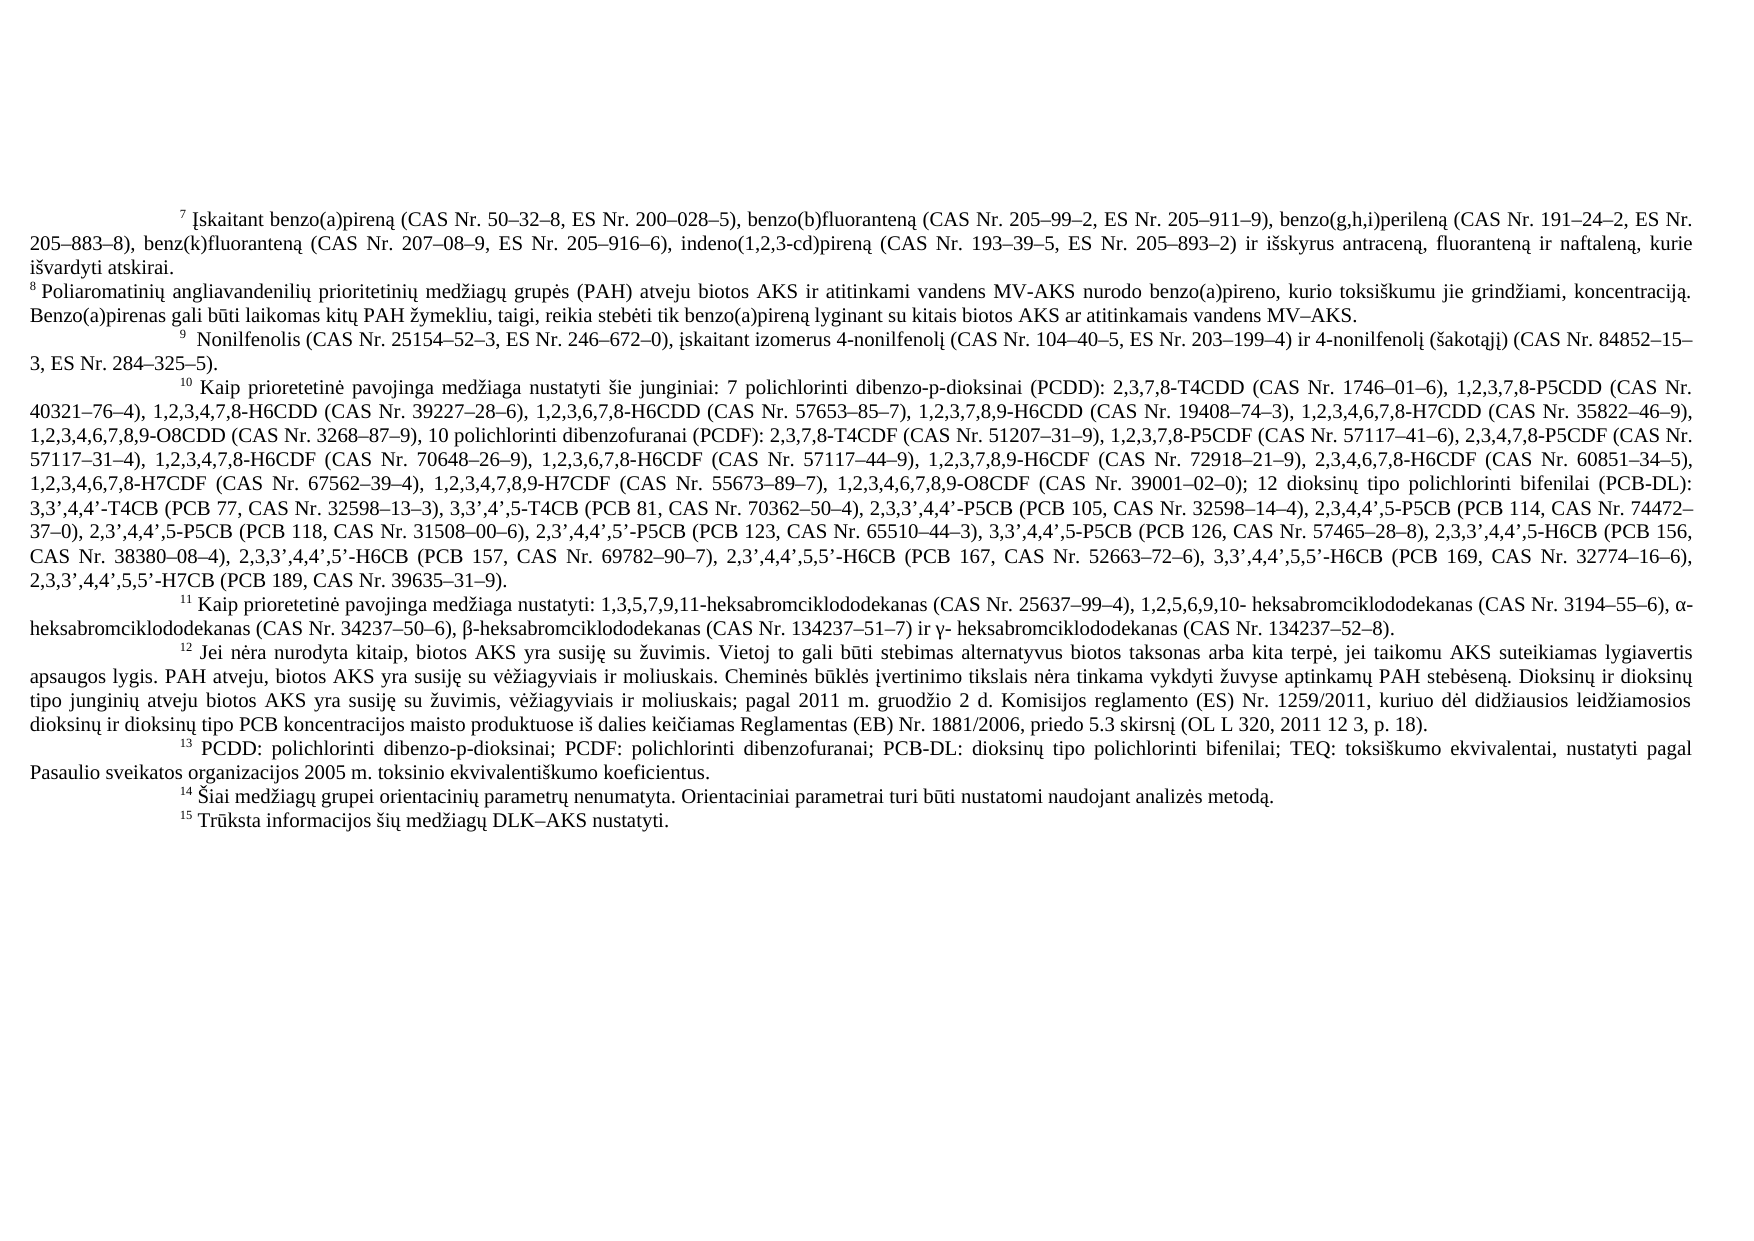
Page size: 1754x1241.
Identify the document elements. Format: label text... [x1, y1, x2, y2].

text 12 Jei nėra nurodyta kitaip, biotos AKS yra susiję su žuvimis. Vietoj to gali būti stebimas alternatyvus biotos taksonas arba kita terpė, jei taikomu AKS suteikiamas lygiavertis apsaugos lygis. PAH atveju, biotos AKS yra susiję su vėžiagyviais ir moliuskais. Cheminės būklės įvertinimo tikslais nėra tinkama vykdyti žuvyse aptinkamų PAH stebėseną. Dioksinų ir dioksinų tipo junginių atveju biotos AKS yra susiję su žuvimis, vėžiagyviais ir moliuskais; pagal 2011 m. gruodžio 2 d. Komisijos reglamento (ES) Nr. 1259/2011, kuriuo dėl didžiausios leidžiamosios dioksinų ir dioksinų tipo PCB koncentracijos maisto produktuose iš dalies keičiamas Reglamentas (EB) Nr. 1881/2006, priedo 5.3 skirsnį (OL L 320, 2011 12 3, p. 18). [29, 640, 1695, 736]
text 7 Įskaitant benzo(a)pireną (CAS Nr. 50–32–8, ES Nr. 200–028–5), benzo(b)fluoranteną (CAS Nr. 205–99–2, ES Nr. 205–911–9), benzo(g,h,i)perileną (CAS Nr. 191–24–2, ES Nr. 205–883–8), benz(k)fluoranteną (CAS Nr. 207–08–9, ES Nr. 205–916–6), indeno(1,2,3-cd)pireną (CAS Nr. 193–39–5, ES Nr. 205–893–2) ir išskyrus antraceną, fluoranteną ir naftaleną, kurie išvardyti atskirai. [29, 207, 1695, 279]
text 8 Poliaromatinių angliavandenilių prioritetinių medžiagų grupės (PAH) atveju biotos AKS ir atitinkami vandens MV-AKS nurodo benzo(a)pireno, kurio toksiškumu jie grindžiami, koncentraciją. Benzo(a)pirenas gali būti laikomas kitų PAH žymekliu, taigi, reikia stebėti tik benzo(a)pireną lyginant su kitais biotos AKS ar atitinkamais vandens MV–AKS. [29, 279, 1695, 327]
text 14 Šiai medžiagų grupei orientacinių parametrų nenumatyta. Orientaciniai parametrai turi būti nustatomi naudojant analizės metodą. [29, 784, 1695, 808]
text 13 PCDD: polichlorinti dibenzo-p-dioksinai; PCDF: polichlorinti dibenzofuranai; PCB-DL: dioksinų tipo polichlorinti bifenilai; TEQ: toksiškumo ekvivalentai, nustatyti pagal Pasaulio sveikatos organizacijos 2005 m. toksinio ekvivalentiškumo koeficientus. [29, 736, 1695, 784]
text 15 Trūksta informacijos šių medžiagų DLK–AKS nustatyti. [29, 808, 1695, 832]
text 9 Nonilfenolis (CAS Nr. 25154–52–3, ES Nr. 246–672–0), įskaitant izomerus 4-nonilfenolį (CAS Nr. 104–40–5, ES Nr. 203–199–4) ir 4-nonilfenolį (šakotąjį) (CAS Nr. 84852–15–3, ES Nr. 284–325–5). [29, 327, 1695, 375]
text 11 Kaip prioretetinė pavojinga medžiaga nustatyti: 1,3,5,7,9,11-heksabromciklododekanas (CAS Nr. 25637–99–4), 1,2,5,6,9,10- heksabromciklododekanas (CAS Nr. 3194–55–6), α-heksabromciklododekanas (CAS Nr. 34237–50–6), β-heksabromciklododekanas (CAS Nr. 134237–51–7) ir γ- heksabromciklododekanas (CAS Nr. 134237–52–8). [29, 592, 1695, 640]
text 10 Kaip prioretetinė pavojinga medžiaga nustatyti šie junginiai: 7 polichlorinti dibenzo-p-dioksinai (PCDD): 2,3,7,8-T4CDD (CAS Nr. 1746–01–6), 1,2,3,7,8-P5CDD (CAS Nr. 40321–76–4), 1,2,3,4,7,8-H6CDD (CAS Nr. 39227–28–6), 1,2,3,6,7,8-H6CDD (CAS Nr. 57653–85–7), 1,2,3,7,8,9-H6CDD (CAS Nr. 19408–74–3), 1,2,3,4,6,7,8-H7CDD (CAS Nr. 35822–46–9), 1,2,3,4,6,7,8,9-O8CDD (CAS Nr. 3268–87–9), 10 polichlorinti dibenzofuranai (PCDF): 2,3,7,8-T4CDF (CAS Nr. 51207–31–9), 1,2,3,7,8-P5CDF (CAS Nr. 57117–41–6), 2,3,4,7,8-P5CDF (CAS Nr. 57117–31–4), 1,2,3,4,7,8-H6CDF (CAS Nr. 70648–26–9), 1,2,3,6,7,8-H6CDF (CAS Nr. 57117–44–9), 1,2,3,7,8,9-H6CDF (CAS Nr. 72918–21–9), 2,3,4,6,7,8-H6CDF (CAS Nr. 60851–34–5), 1,2,3,4,6,7,8-H7CDF (CAS Nr. 67562–39–4), 1,2,3,4,7,8,9-H7CDF (CAS Nr. 55673–89–7), 1,2,3,4,6,7,8,9-O8CDF (CAS Nr. 39001–02–0); 12 dioksinų tipo polichlorinti bifenilai (PCB-DL): 3,3’,4,4’-T4CB (PCB 77, CAS Nr. 32598–13–3), 3,3’,4’,5-T4CB (PCB 81, CAS Nr. 70362–50–4), 2,3,3’,4,4’-P5CB (PCB 105, CAS Nr. 32598–14–4), 2,3,4,4’,5-P5CB (PCB 114, CAS Nr. 74472–37–0), 2,3’,4,4’,5-P5CB (PCB 118, CAS Nr. 31508–00–6), 2,3’,4,4’,5’-P5CB (PCB 123, CAS Nr. 65510–44–3), 3,3’,4,4’,5-P5CB (PCB 126, CAS Nr. 57465–28–8), 2,3,3’,4,4’,5-H6CB (PCB 156, CAS Nr. 38380–08–4), 2,3,3’,4,4’,5’-H6CB (PCB 157, CAS Nr. 69782–90–7), 2,3’,4,4’,5,5’-H6CB (PCB 167, CAS Nr. 52663–72–6), 3,3’,4,4’,5,5’-H6CB (PCB 169, CAS Nr. 32774–16–6), 2,3,3’,4,4’,5,5’-H7CB (PCB 189, CAS Nr. 39635–31–9). [29, 375, 1695, 592]
